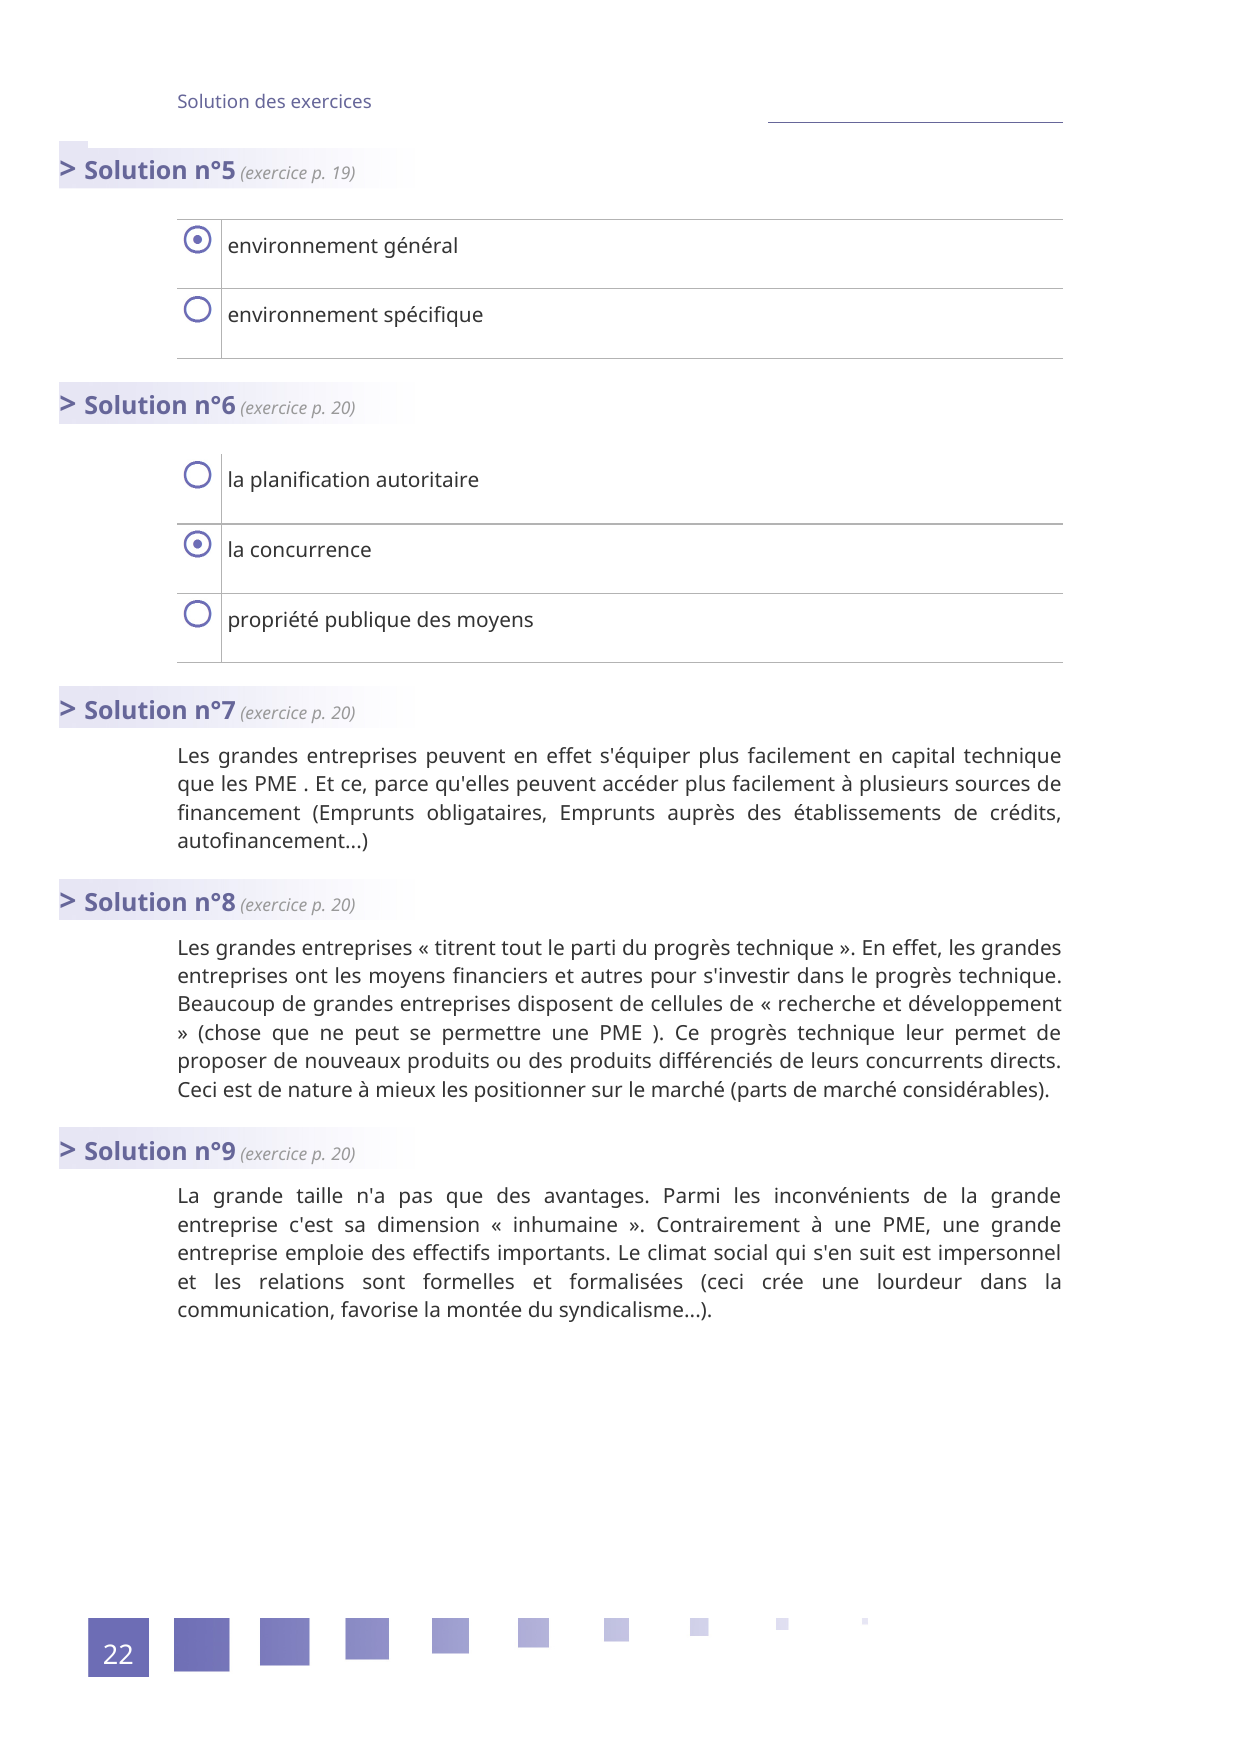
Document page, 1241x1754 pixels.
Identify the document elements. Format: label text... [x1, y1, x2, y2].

table_cell propriété publique des moyens [222, 594, 1063, 662]
picture [88, 1618, 1063, 1677]
table_cell [177, 594, 221, 662]
title > Solution n°9 (exercice p. ) [59, 1128, 1063, 1169]
table_cell environnement spécifique [222, 289, 1063, 358]
table_header [177, 454, 221, 523]
picture [182, 598, 213, 629]
table_header la planification autoritaire [222, 454, 1063, 523]
picture [182, 459, 213, 490]
table_cell [177, 525, 221, 593]
title > Solution n°8 (exercice p. ) [59, 879, 1063, 920]
picture [182, 224, 213, 255]
picture [182, 529, 213, 559]
table_cell la concurrence [222, 525, 1063, 593]
title > Solution n°7 (exercice p. ) [59, 687, 1063, 728]
text Les grandes entreprises peuvent en effet s'équiper plus facilement en capital technique que les PME . Et ce, parce qu'elles peuvent accéder plus facilement à plusieurs sources de financement (Emprunts obligataires, Emprunts auprès des établissements de crédits, autofinancement...) [177, 741, 1063, 854]
table_header environnement général [222, 220, 1063, 288]
text Les grandes entreprises « titrent tout le parti du progrès technique ». En effet, les grandes entreprises ont les moyens financiers et autres pour s'investir dans le progrès technique. Beaucoup de grandes entreprises disposent de cellules de « recherche et développement » (chose que ne peut se permettre une PME ). Ce progrès technique leur permet de proposer de nouveaux produits ou des produits différenciés de leurs concurrents directs. Ceci est de nature à mieux les positionner sur le marché (parts de marché considérables). [177, 933, 1063, 1103]
title > Solution n°5 (exercice p. ) [59, 141, 1063, 188]
title > Solution n°6 (exercice p. ) [59, 383, 1063, 423]
table_cell [177, 289, 221, 358]
picture [182, 294, 213, 324]
text La grande taille n'a pas que des avantages. Parmi les inconvénients de la grande entreprise c'est sa dimension « inhumaine ». Contrairement à une PME, une grande entreprise emploie des effectifs importants. Le climat social qui s'en suit est impersonnel et les relations sont formelles et formalisées (ceci crée une lourdeur dans la communication, favorise la montée du syndicalisme...). [177, 1182, 1063, 1324]
table_header [177, 220, 221, 288]
